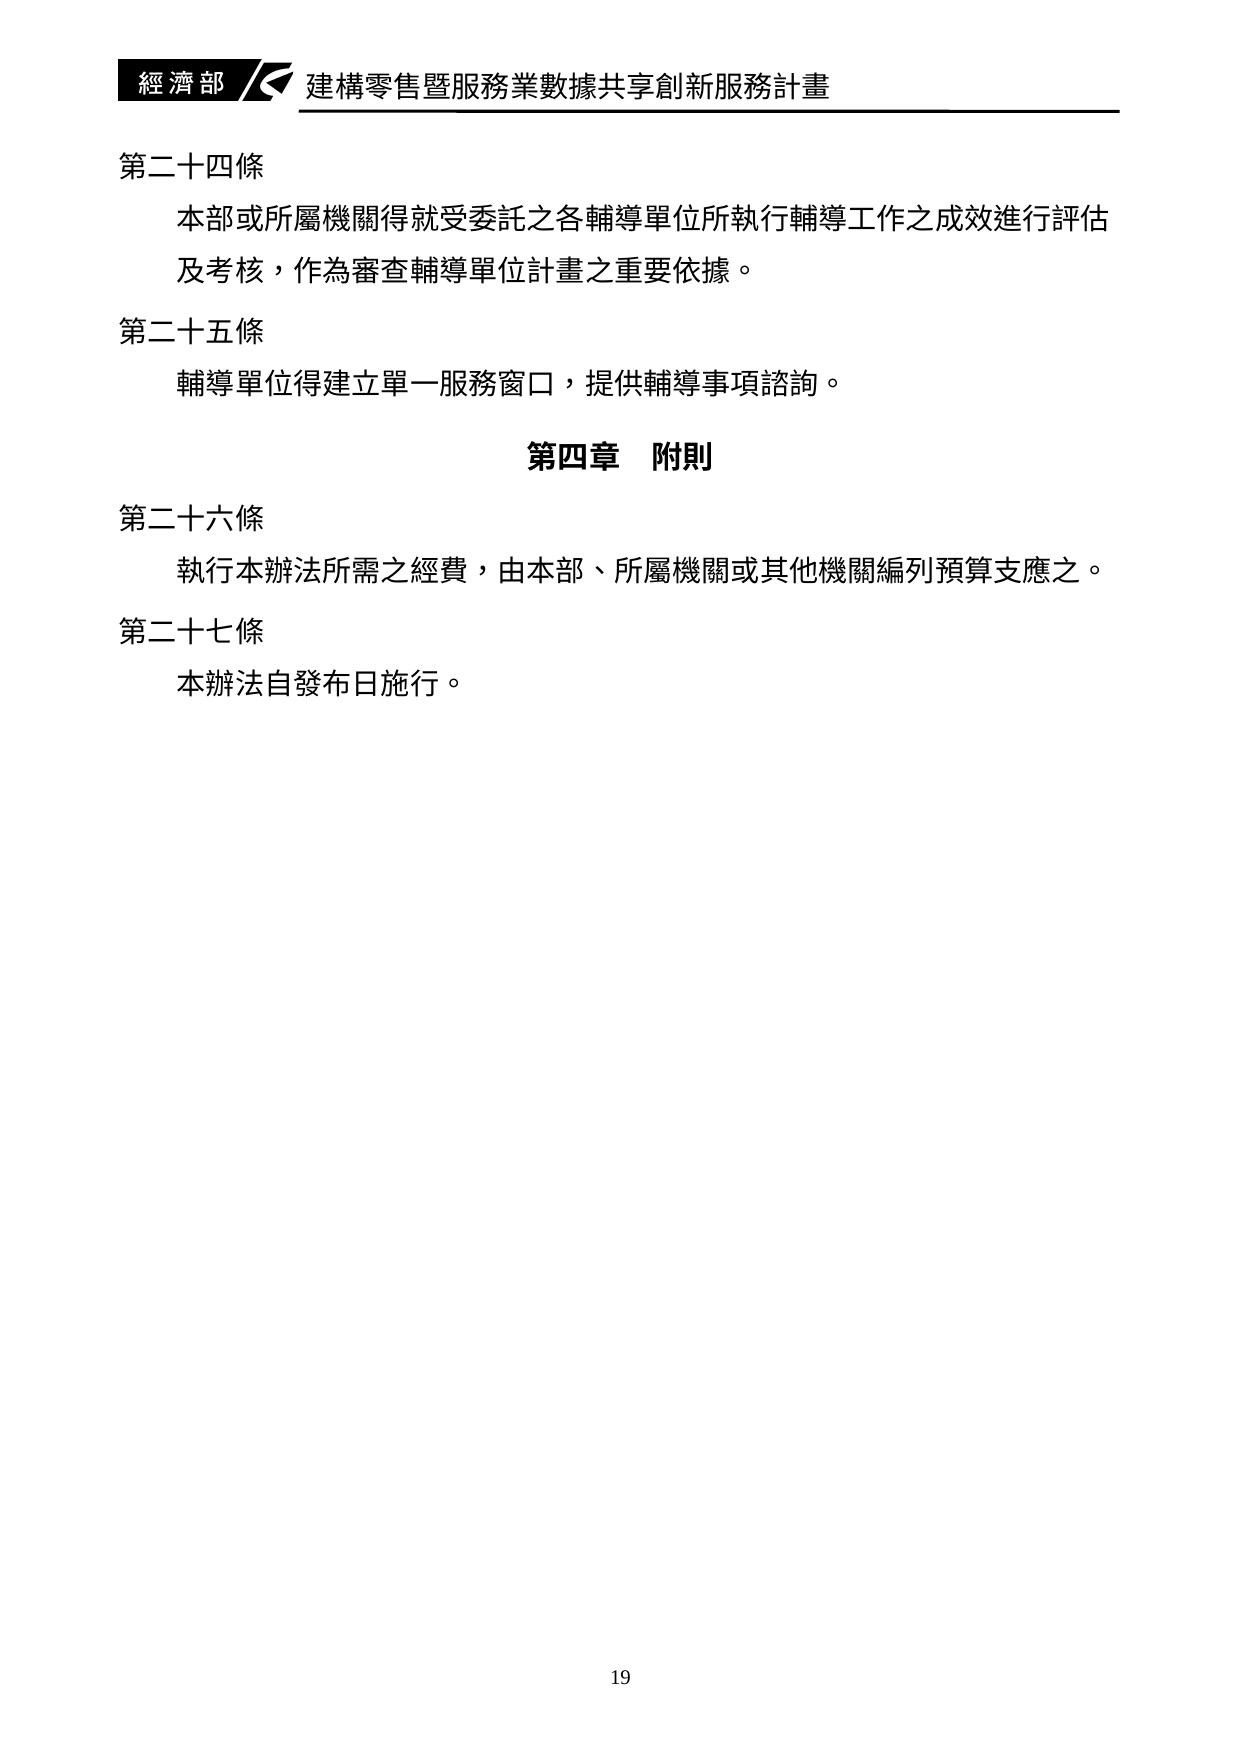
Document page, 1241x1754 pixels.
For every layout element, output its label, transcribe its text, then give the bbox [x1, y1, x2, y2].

text 本部或所屬機關得就受委託之各輔導單位所執行輔導工作之成效進行評估及考核，作為審查輔導單位計畫之重要依據。 [176, 188, 1122, 292]
text 第二十五條 [118, 301, 1122, 353]
text 第二十七條 [118, 601, 1122, 653]
text 輔導單位得建立單一服務窗口，提供輔導事項諮詢。 [176, 353, 1122, 405]
picture [118, 59, 294, 101]
text 執行本辦法所需之經費，由本部、所屬機關或其他機關編列預算支應之。 [176, 540, 1122, 592]
text 本辦法自發布日施行。 [176, 653, 1122, 705]
text 第二十六條 [118, 488, 1122, 540]
text 第四章 附則 [118, 427, 1122, 479]
text 第二十四條 [118, 136, 1122, 188]
